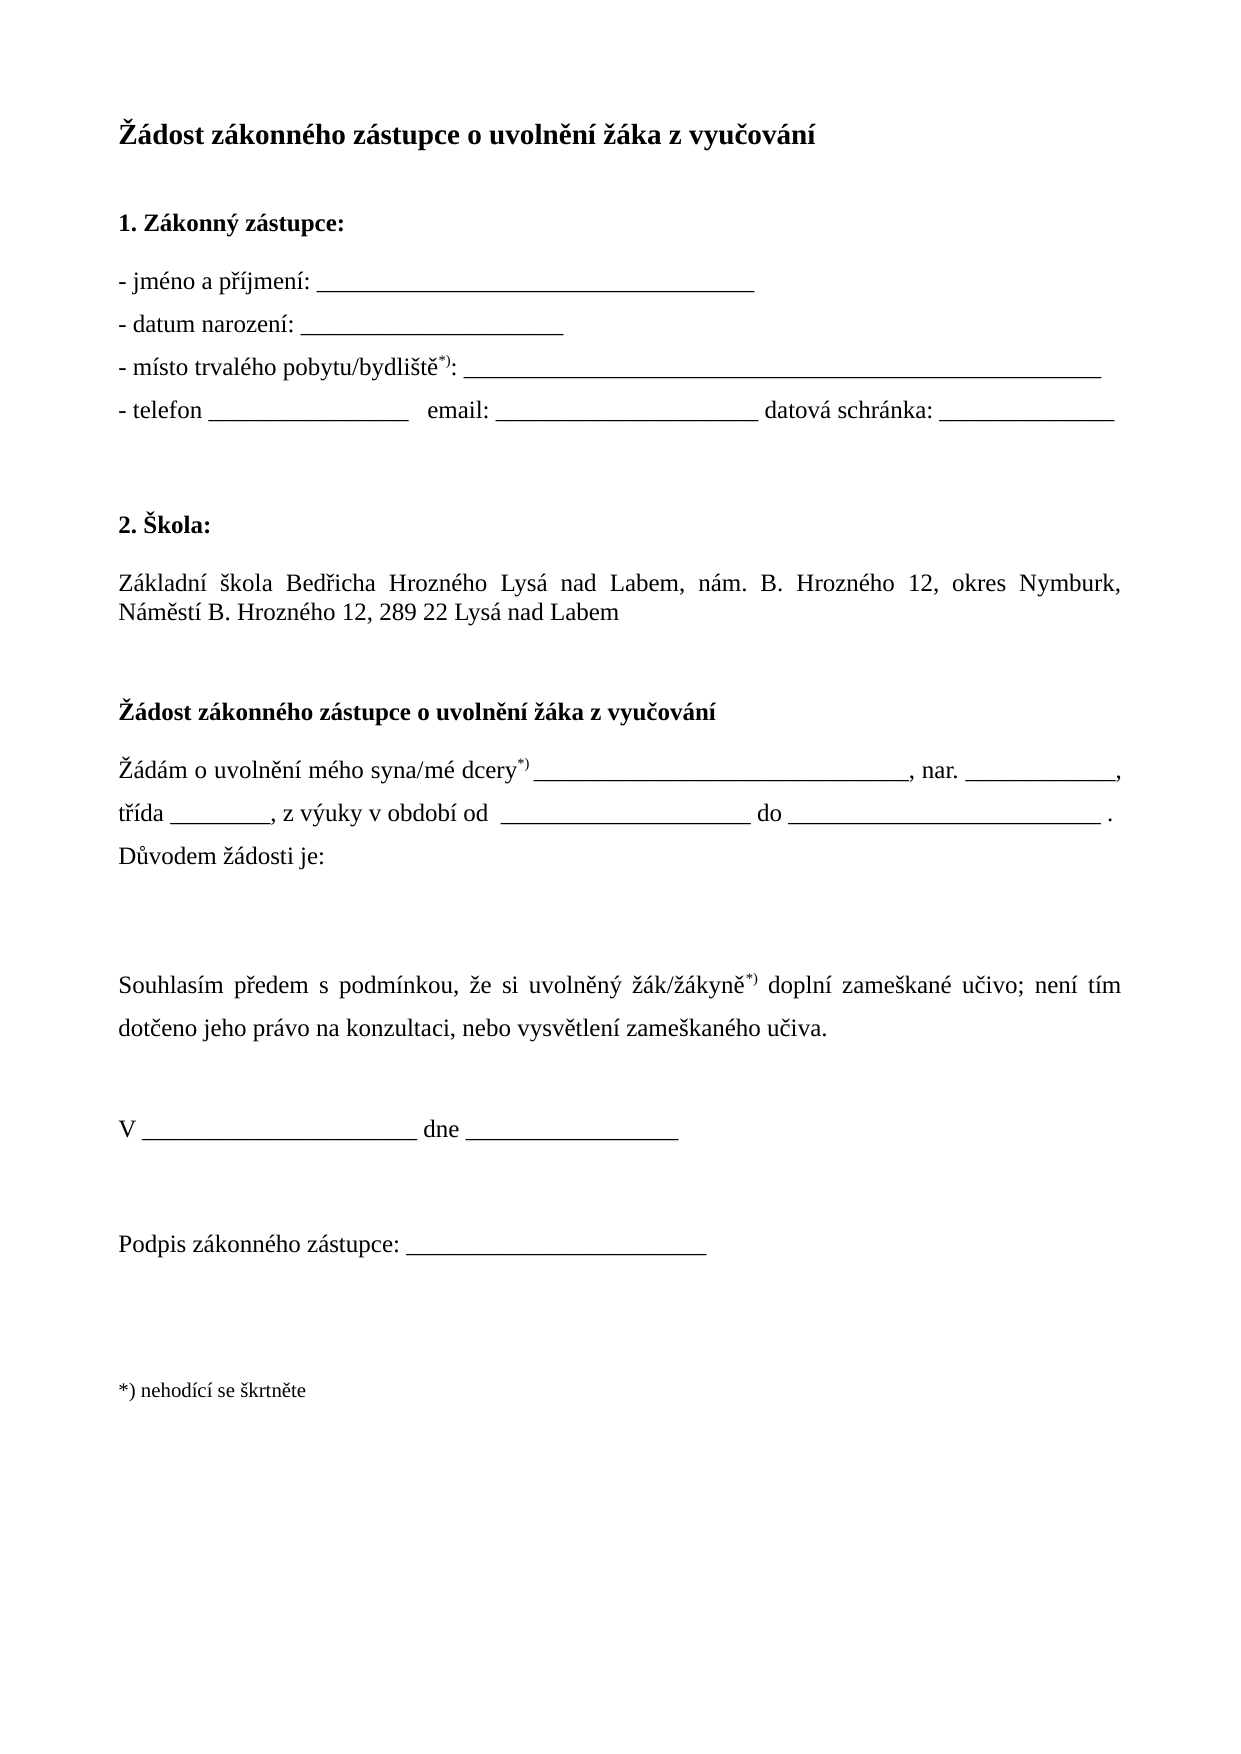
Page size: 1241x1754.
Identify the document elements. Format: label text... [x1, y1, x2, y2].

text Žádám o uvolnění mého syna/mé dcery*) ______________________________, nar. ____________, třída ________, z výuky v období od ____________________ do _________________________ . [118, 755, 1122, 827]
text - místo trvalého pobytu/bydliště*): ___________________________________________________ [118, 352, 1122, 381]
text Souhlasím předem s podmínkou, že si uvolněný žák/žákyně*) doplní zameškané učivo; není tím dotčeno jeho právo na konzultaci, nebo vysvětlení zameškaného učiva. [118, 970, 1122, 1042]
text - jméno a příjmení: ___________________________________ [118, 266, 1122, 295]
text - telefon ________________ email: _____________________ datová schránka: ______________ [118, 395, 1122, 424]
text 2. Škola: [118, 510, 1122, 539]
text Základní škola Bedřicha Hrozného Lysá nad Labem, nám. B. Hrozného 12, okres Nymburk, Náměstí B. Hrozného 12, 289 22 Lysá nad Labem [118, 568, 1122, 625]
text Žádost zákonného zástupce o uvolnění žáka z vyučování [118, 117, 1122, 151]
text 1. Zákonný zástupce: [118, 208, 1122, 237]
text Podpis zákonného zástupce: ________________________ [118, 1229, 1122, 1258]
text - datum narození: _____________________ [118, 309, 1122, 338]
text V ______________________ dne _________________ [118, 1114, 1122, 1143]
text *) nehodící se škrtněte [118, 1378, 1122, 1409]
text Důvodem žádosti je: [118, 841, 1122, 870]
text Žádost zákonného zástupce o uvolnění žáka z vyučování [118, 697, 1122, 726]
